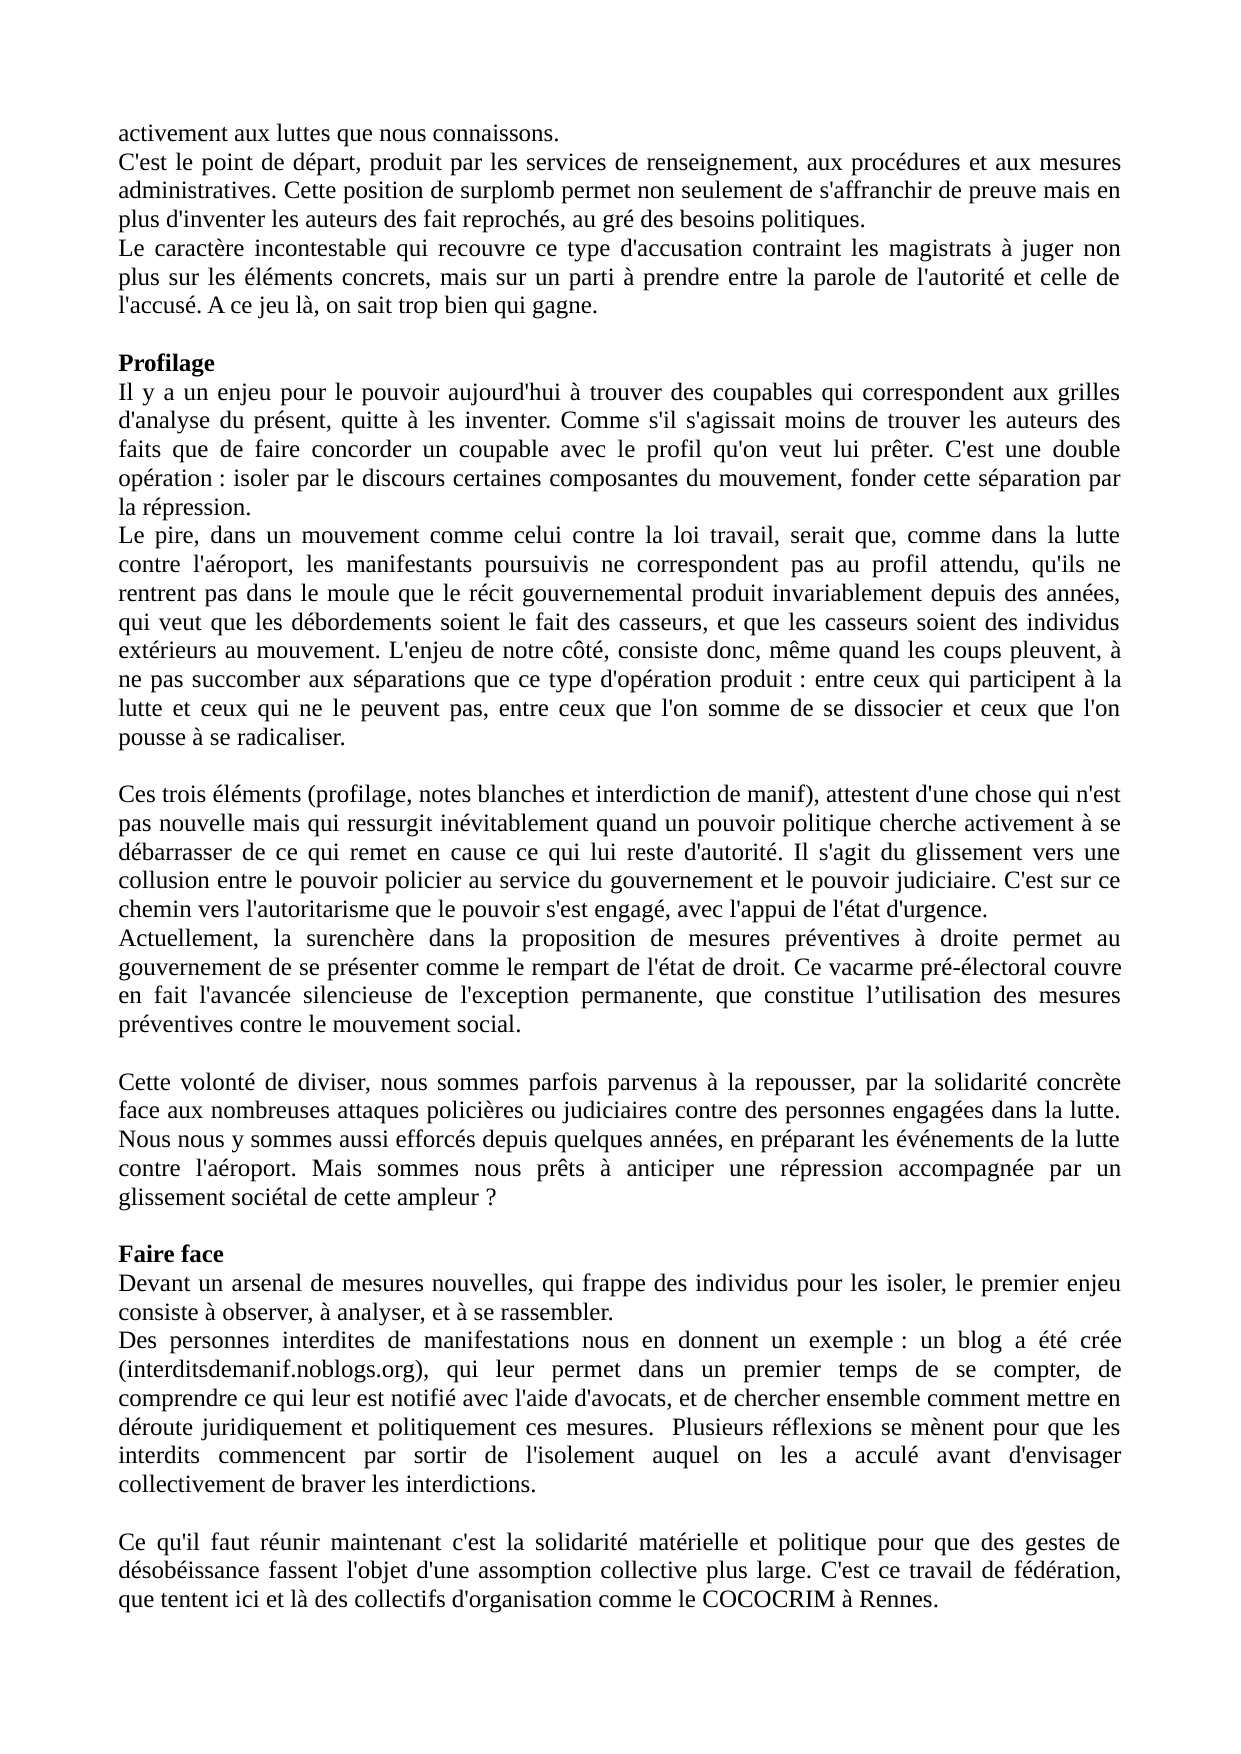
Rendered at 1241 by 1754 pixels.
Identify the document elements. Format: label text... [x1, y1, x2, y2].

text Ces trois éléments (profilage, notes blanches et interdiction de manif), attestent d'une chose qui n'est pas nouvelle mais qui ressurgit inévitablement quand un pouvoir politique cherche activement à se débarrasser de ce qui remet en cause ce qui lui reste d'autorité. Il s'agit du glissement vers une collusion entre le pouvoir policier au service du gouvernement et le pouvoir judiciaire. C'est sur ce chemin vers l'autoritarisme que le pouvoir s'est engagé, avec l'appui de l'état d'urgence. [118, 779, 1122, 923]
text Le pire, dans un mouvement comme celui contre la loi travail, serait que, comme dans la lutte contre l'aéroport, les manifestants poursuivis ne correspondent pas au profil attendu, qu'ils ne rentrent pas dans le moule que le récit gouvernemental produit invariablement depuis des années, qui veut que les débordements soient le fait des casseurs, et que les casseurs soient des individus extérieurs au mouvement. L'enjeu de notre côté, consiste donc, même quand les coups pleuvent, à ne pas succomber aux séparations que ce type d'opération produit : entre ceux qui participent à la lutte et ceux qui ne le peuvent pas, entre ceux que l'on somme de se dissocier et ceux que l'on pousse à se radicaliser. [118, 521, 1122, 751]
text Actuellement, la surenchère dans la proposition de mesures préventives à droite permet au gouvernement de se présenter comme le rempart de l'état de droit. Ce vacarme pré-électoral couvre en fait l'avancée silencieuse de l'exception permanente, que constitue l’utilisation des mesures préventives contre le mouvement social. [118, 923, 1122, 1038]
text Cette volonté de diviser, nous sommes parfois parvenus à la repousser, par la solidarité concrète face aux nombreuses attaques policières ou judiciaires contre des personnes engagées dans la lutte. Nous nous y sommes aussi efforcés depuis quelques années, en préparant les événements de la lutte contre l'aéroport. Mais sommes nous prêts à anticiper une répression accompagnée par un glissement sociétal de cette ampleur ? [118, 1067, 1122, 1211]
text C'est le point de départ, produit par les services de renseignement, aux procédures et aux mesures administratives. Cette position de surplomb permet non seulement de s'affranchir de preuve mais en plus d'inventer les auteurs des fait reprochés, au gré des besoins politiques. [118, 147, 1122, 233]
text Il y a un enjeu pour le pouvoir aujourd'hui à trouver des coupables qui correspondent aux grilles d'analyse du présent, quitte à les inventer. Comme s'il s'agissait moins de trouver les auteurs des faits que de faire concorder un coupable avec le profil qu'on veut lui prêter. C'est une double opération : isoler par le discours certaines composantes du mouvement, fonder cette séparation par la répression. [118, 377, 1122, 521]
text Faire face [118, 1239, 1122, 1268]
text Ce qu'il faut réunir maintenant c'est la solidarité matérielle et politique pour que des gestes de désobéissance fassent l'objet d'une assomption collective plus large. C'est ce travail de fédération, que tentent ici et là des collectifs d'organisation comme le COCOCRIM à Rennes. [118, 1527, 1122, 1613]
text activement aux luttes que nous connaissons. [118, 118, 1122, 147]
text Des personnes interdites de manifestations nous en donnent un exemple : un blog a été crée (interditsdemanif.noblogs.org), qui leur permet dans un premier temps de se compter, de comprendre ce qui leur est notifié avec l'aide d'avocats, et de chercher ensemble comment mettre en déroute juridiquement et politiquement ces mesures. Plusieurs réflexions se mènent pour que les interdits commencent par sortir de l'isolement auquel on les a acculé avant d'envisager collectivement de braver les interdictions. [118, 1326, 1122, 1498]
text Devant un arsenal de mesures nouvelles, qui frappe des individus pour les isoler, le premier enjeu consiste à observer, à analyser, et à se rassembler. [118, 1268, 1122, 1326]
text Le caractère incontestable qui recouvre ce type d'accusation contraint les magistrats à juger non plus sur les éléments concrets, mais sur un parti à prendre entre la parole de l'autorité et celle de l'accusé. A ce jeu là, on sait trop bien qui gagne. [118, 233, 1122, 319]
text Profilage [118, 348, 1122, 377]
